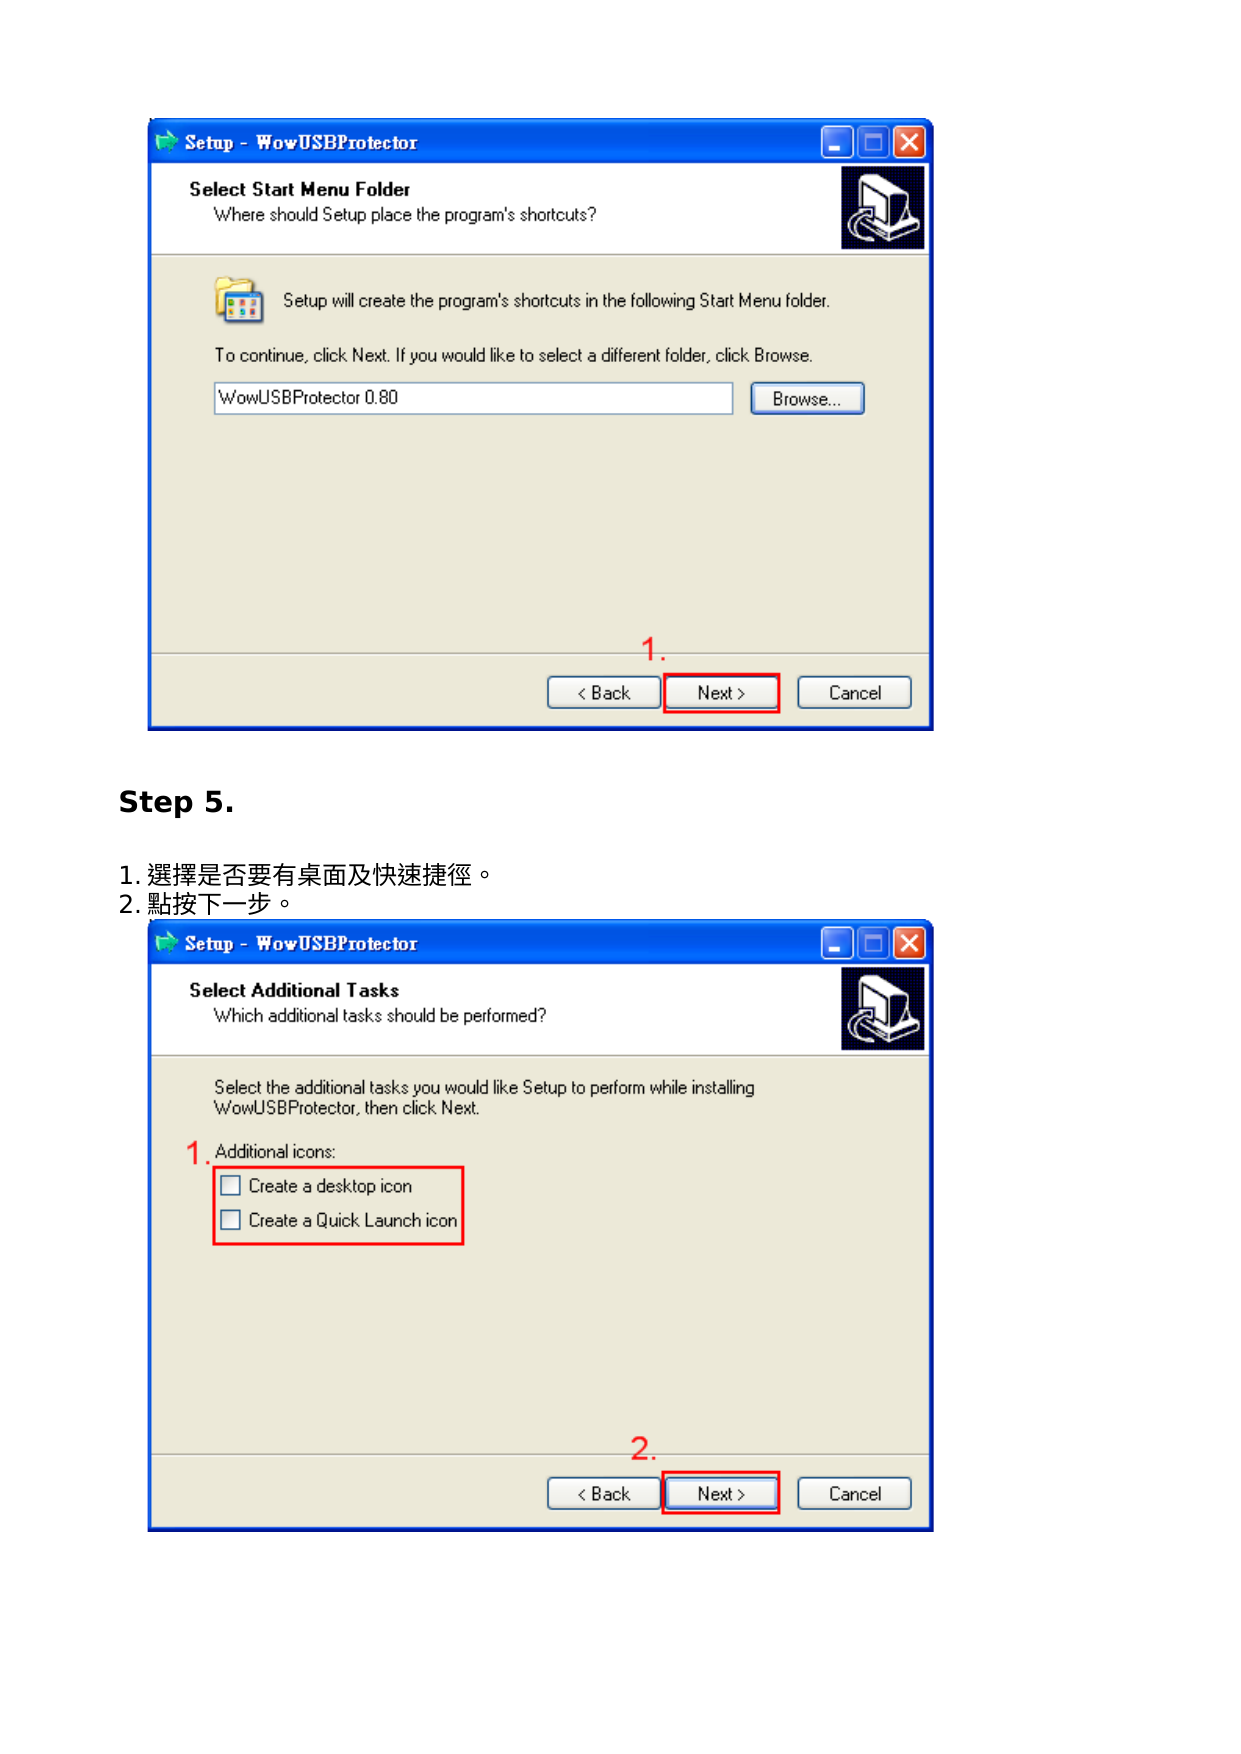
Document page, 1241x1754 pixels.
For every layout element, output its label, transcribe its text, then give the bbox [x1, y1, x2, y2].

picture [147, 118, 934, 731]
list 選擇是否要有桌面及快速捷徑。 [118, 861, 1122, 890]
subtitle Step 5. [118, 785, 1122, 819]
list [934, 118, 1122, 731]
list 點按下一步。 [118, 890, 1122, 1532]
list [118, 118, 147, 731]
picture [147, 919, 934, 1532]
